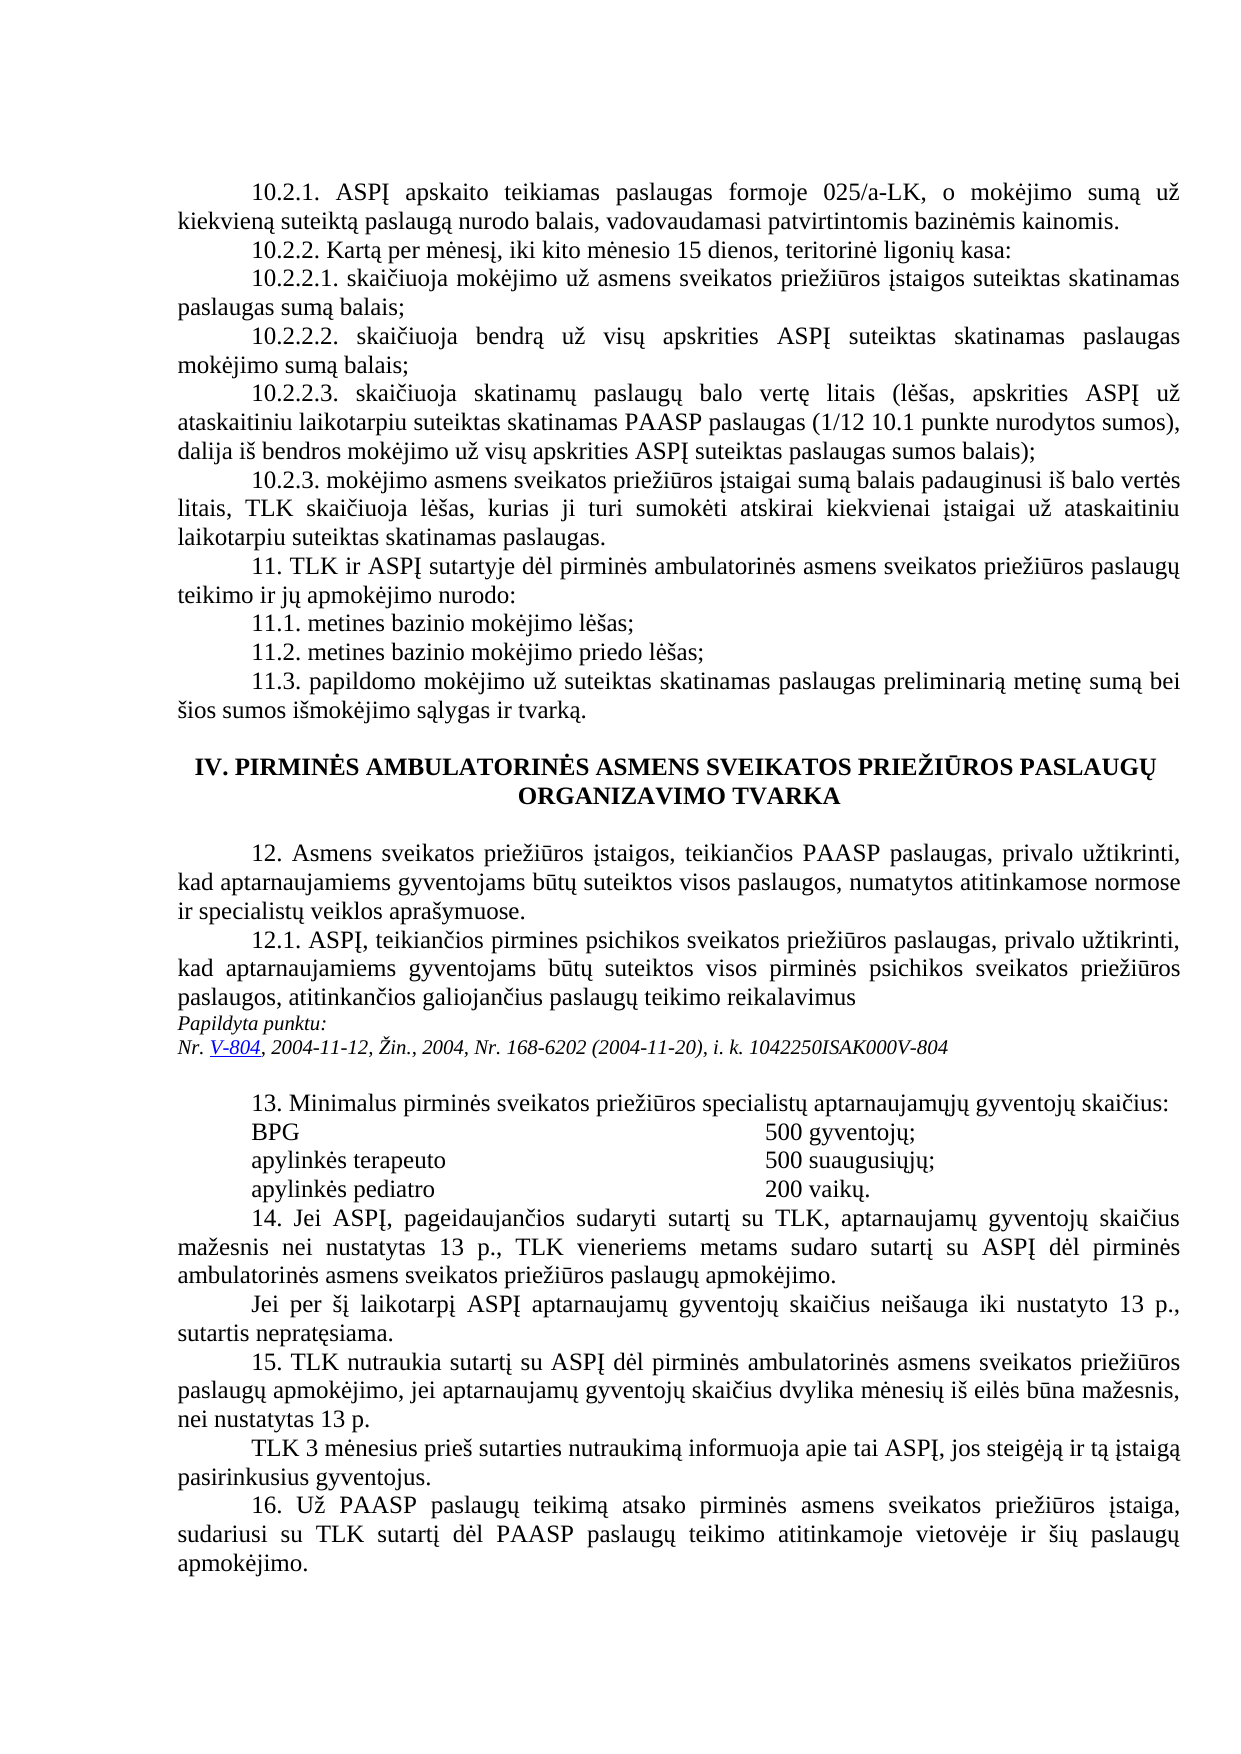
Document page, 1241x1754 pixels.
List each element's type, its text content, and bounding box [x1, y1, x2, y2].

text 10.2.1. ASPĮ apskaito teikiamas paslaugas formoje 025/a-LK, o mokėjimo sumą už kiekvieną suteiktą paslaugą nurodo balais, vadovaudamasi patvirtintomis bazinėmis kainomis. [177, 177, 1181, 235]
text 10.2.2. Kartą per mėnesį, iki kito mėnesio 15 dienos, teritorinė ligonių kasa: [177, 235, 1181, 263]
text apylinkės terapeuto 500 suaugusiųjų; [177, 1145, 1181, 1174]
text 11. TLK ir ASPĮ sutartyje dėl pirminės ambulatorinės asmens sveikatos priežiūros paslaugų teikimo ir jų apmokėjimo nurodo: [177, 551, 1181, 608]
text ORGANIZAVIMO TVARKA [177, 781, 1181, 810]
text 10.2.2.1. skaičiuoja mokėjimo už asmens sveikatos priežiūros įstaigos suteiktas skatinamas paslaugas sumą balais; [177, 263, 1181, 321]
text 11.3. papildomo mokėjimo už suteiktas skatinamas paslaugas preliminarią metinę sumą bei šios sumos išmokėjimo sąlygas ir tvarką. [177, 666, 1181, 723]
text 13. Minimalus pirminės sveikatos priežiūros specialistų aptarnaujamųjų gyventojų skaičius: [177, 1088, 1181, 1117]
text Jei per šį laikotarpį ASPĮ aptarnaujamų gyventojų skaičius neišauga iki nustatyto 13 p., sutartis nepratęsiama. [177, 1289, 1181, 1347]
text apylinkės pediatro 200 vaikų. [177, 1174, 1181, 1203]
text BPG 500 gyventojų; [177, 1117, 1181, 1145]
text 15. TLK nutraukia sutartį su ASPĮ dėl pirminės ambulatorinės asmens sveikatos priežiūros paslaugų apmokėjimo, jei aptarnaujamų gyventojų skaičius dvylika mėnesių iš eilės būna mažesnis, nei nustatytas 13 p. [177, 1347, 1181, 1433]
text 11.2. metines bazinio mokėjimo priedo lėšas; [177, 637, 1181, 666]
text 11.1. metines bazinio mokėjimo lėšas; [177, 608, 1181, 637]
text 10.2.2.2. skaičiuoja bendrą už visų apskrities ASPĮ suteiktas skatinamas paslaugas mokėjimo sumą balais; [177, 321, 1181, 378]
text Nr. V-804, 2004-11-12, Žin., 2004, Nr. 168-6202 (2004-11-20), i. k. 1042250ISAK000V-804 [177, 1035, 1181, 1059]
text Papildyta punktu: [177, 1011, 1181, 1035]
text 12. Asmens sveikatos priežiūros įstaigos, teikiančios PAASP paslaugas, privalo užtikrinti, kad aptarnaujamiems gyventojams būtų suteiktos visos paslaugos, numatytos atitinkamose normose ir specialistų veiklos aprašymuose. [177, 838, 1181, 925]
text 16. Už PAASP paslaugų teikimą atsako pirminės asmens sveikatos priežiūros įstaiga, sudariusi su TLK sutartį dėl PAASP paslaugų teikimo atitinkamoje vietovėje ir šių paslaugų apmokėjimo. [177, 1490, 1181, 1577]
text TLK 3 mėnesius prieš sutarties nutraukimą informuoja apie tai ASPĮ, jos steigėją ir tą įstaigą pasirinkusius gyventojus. [177, 1433, 1181, 1490]
text 10.2.3. mokėjimo asmens sveikatos priežiūros įstaigai sumą balais padauginusi iš balo vertės litais, TLK skaičiuoja lėšas, kurias ji turi sumokėti atskirai kiekvienai įstaigai už ataskaitiniu laikotarpiu suteiktas skatinamas paslaugas. [177, 465, 1181, 551]
text 14. Jei ASPĮ, pageidaujančios sudaryti sutartį su TLK, aptarnaujamų gyventojų skaičius mažesnis nei nustatytas 13 p., TLK vieneriems metams sudaro sutartį su ASPĮ dėl pirminės ambulatorinės asmens sveikatos priežiūros paslaugų apmokėjimo. [177, 1203, 1181, 1289]
text 12.1. ASPĮ, teikiančios pirmines psichikos sveikatos priežiūros paslaugas, privalo užtikrinti, kad aptarnaujamiems gyventojams būtų suteiktos visos pirminės psichikos sveikatos priežiūros paslaugos, atitinkančios galiojančius paslaugų teikimo reikalavimus [177, 925, 1181, 1011]
text 10.2.2.3. skaičiuoja skatinamų paslaugų balo vertę litais (lėšas, apskrities ASPĮ už ataskaitiniu laikotarpiu suteiktas skatinamas PAASP paslaugas (1/12 10.1 punkte nurodytos sumos), dalija iš bendros mokėjimo už visų apskrities ASPĮ suteiktas paslaugas sumos balais); [177, 378, 1181, 465]
text IV. PIRMINĖS AMBULATORINĖS ASMENS SVEIKATOS PRIEŽIŪROS PASLAUGŲ [177, 752, 1181, 781]
